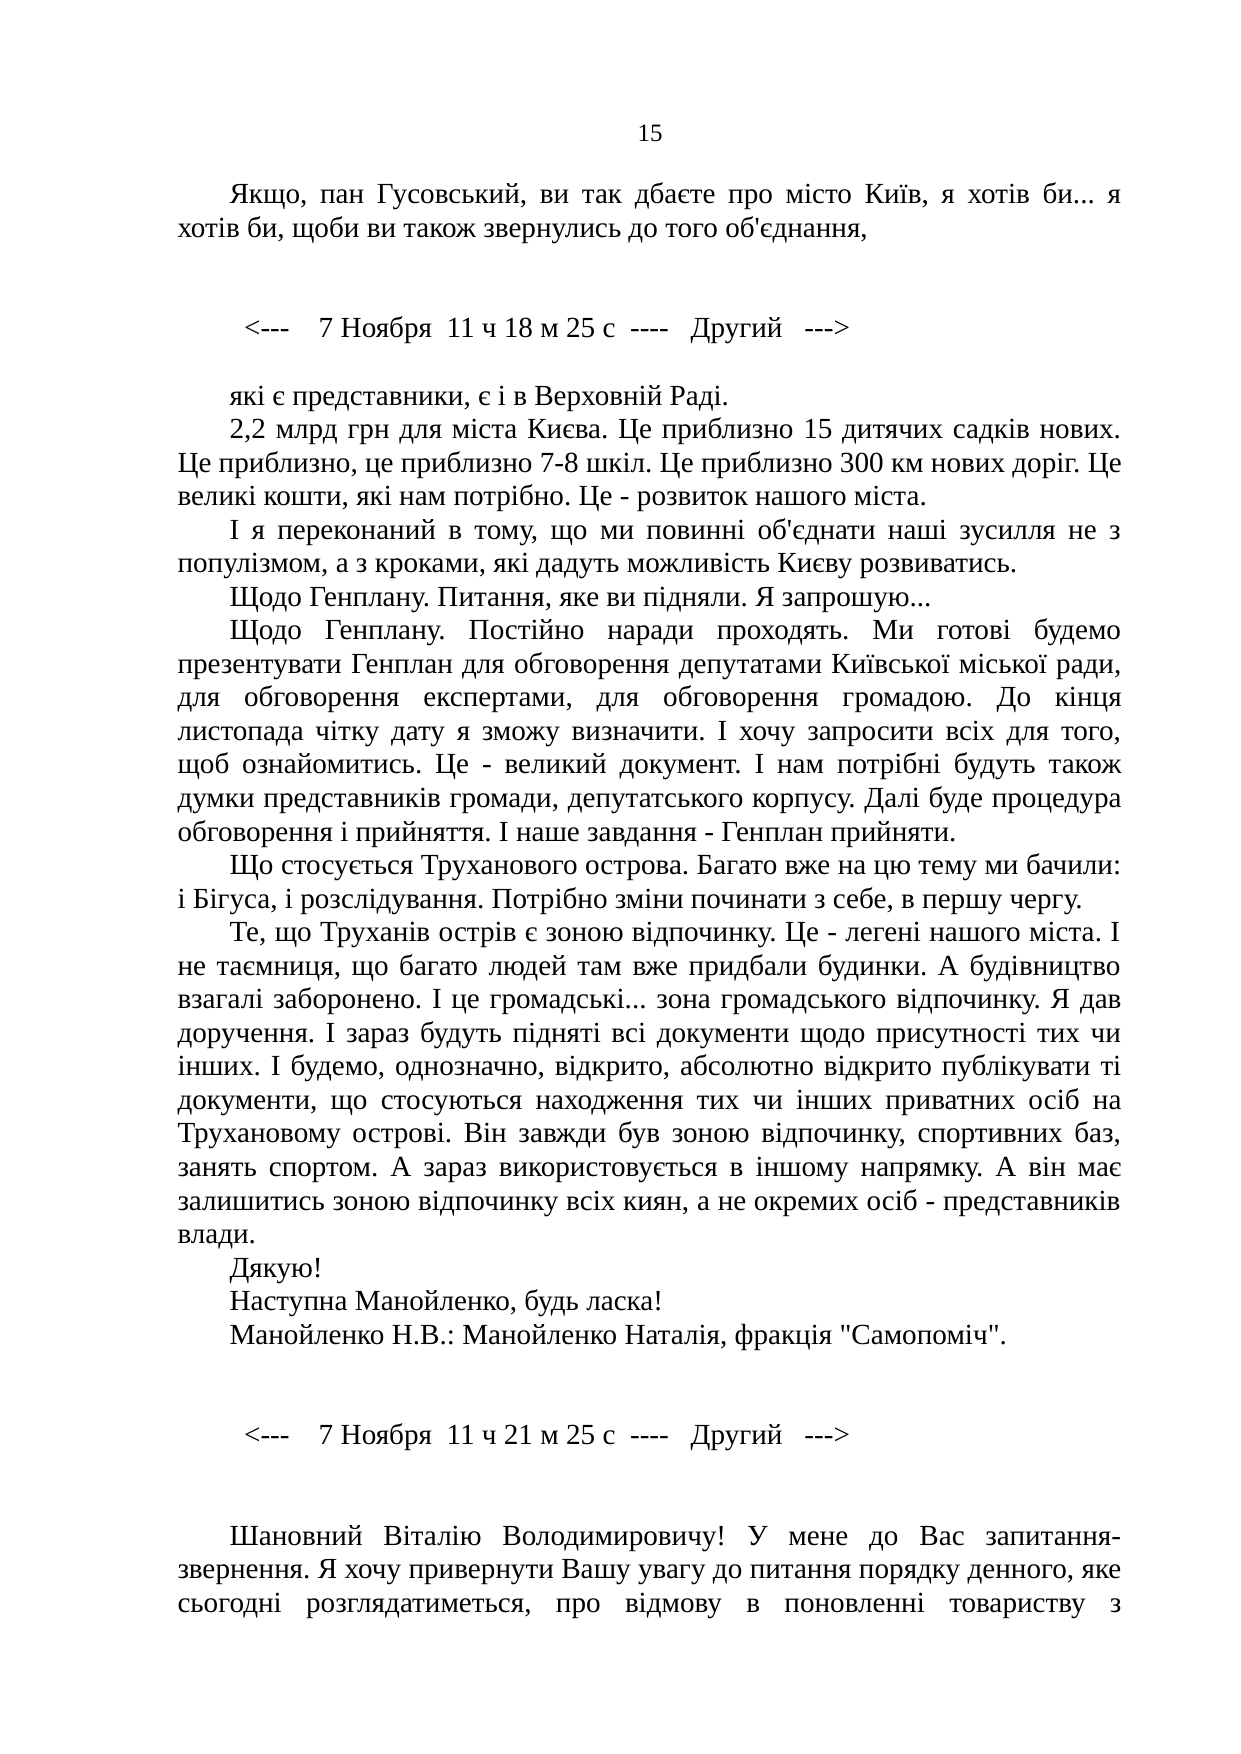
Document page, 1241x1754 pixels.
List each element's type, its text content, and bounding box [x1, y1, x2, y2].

text <--- 7 Ноября 11 ч 21 м 25 с ---- Другий ---> [177, 1417, 1122, 1451]
text <--- 7 Ноября 11 ч 18 м 25 с ---- Другий ---> [177, 311, 1122, 344]
text 2,2 млрд грн для міста Києва. Це приблизно 15 дитячих садків нових. Це приблизно, це приблизно 7-8 шкіл. Це приблизно 300 км нових доріг. Це великі кошти, які нам потрібно. Це - розвиток нашого міста. [177, 411, 1122, 512]
text які є представники, є і в Верховній Раді. [177, 378, 1122, 411]
text Наступна Манойленко, будь ласка! [177, 1283, 1122, 1317]
text Щодо Генплану. Питання, яке ви підняли. Я запрошую... [177, 579, 1122, 612]
text Дякую! [177, 1250, 1122, 1283]
text Що стосується Труханового острова. Багато вже на цю тему ми бачили: і Бігуса, і розслідування. Потрібно зміни починати з себе, в першу чергу. [177, 847, 1122, 914]
text І я переконаний в тому, що ми повинні об'єднати наші зусилля не з популізмом, а з кроками, які дадуть можливість Києву розвиватись. [177, 512, 1122, 579]
text Шановний Віталію Володимировичу! У мене до Вас запитання-звернення. Я хочу привернути Вашу увагу до питання порядку денного, яке сьогодні розглядатиметься, про відмову в поновленні товариству з [177, 1518, 1122, 1619]
text Якщо, пан Гусовський, ви так дбаєте про місто Київ, я хотів би... я хотів би, щоби ви також звернулись до того об'єднання, [177, 176, 1122, 243]
text Манойленко Н.В.: Манойленко Наталія, фракція "Самопоміч". [177, 1317, 1122, 1350]
text Щодо Генплану. Постійно наради проходять. Ми готові будемо презентувати Генплан для обговорення депутатами Київської міської ради, для обговорення експертами, для обговорення громадою. До кінця листопада чітку дату я зможу визначити. І хочу запросити всіх для того, щоб ознайомитись. Це - великий документ. І нам потрібні будуть також думки представників громади, депутатського корпусу. Далі буде процедура обговорення і прийняття. І наше завдання - Генплан прийняти. [177, 612, 1122, 847]
text Те, що Труханів острів є зоною відпочинку. Це - легені нашого міста. І не таємниця, що багато людей там вже придбали будинки. А будівництво взагалі заборонено. І це громадські... зона громадського відпочинку. Я дав доручення. І зараз будуть підняті всі документи щодо присутності тих чи інших. І будемо, однозначно, відкрито, абсолютно відкрито публікувати ті документи, що стосуються находження тих чи інших приватних осіб на Трухановому острові. Він завжди був зоною відпочинку, спортивних баз, занять спортом. А зараз використовується в іншому напрямку. А він має залишитись зоною відпочинку всіх киян, а не окремих осіб - представників влади. [177, 914, 1122, 1250]
